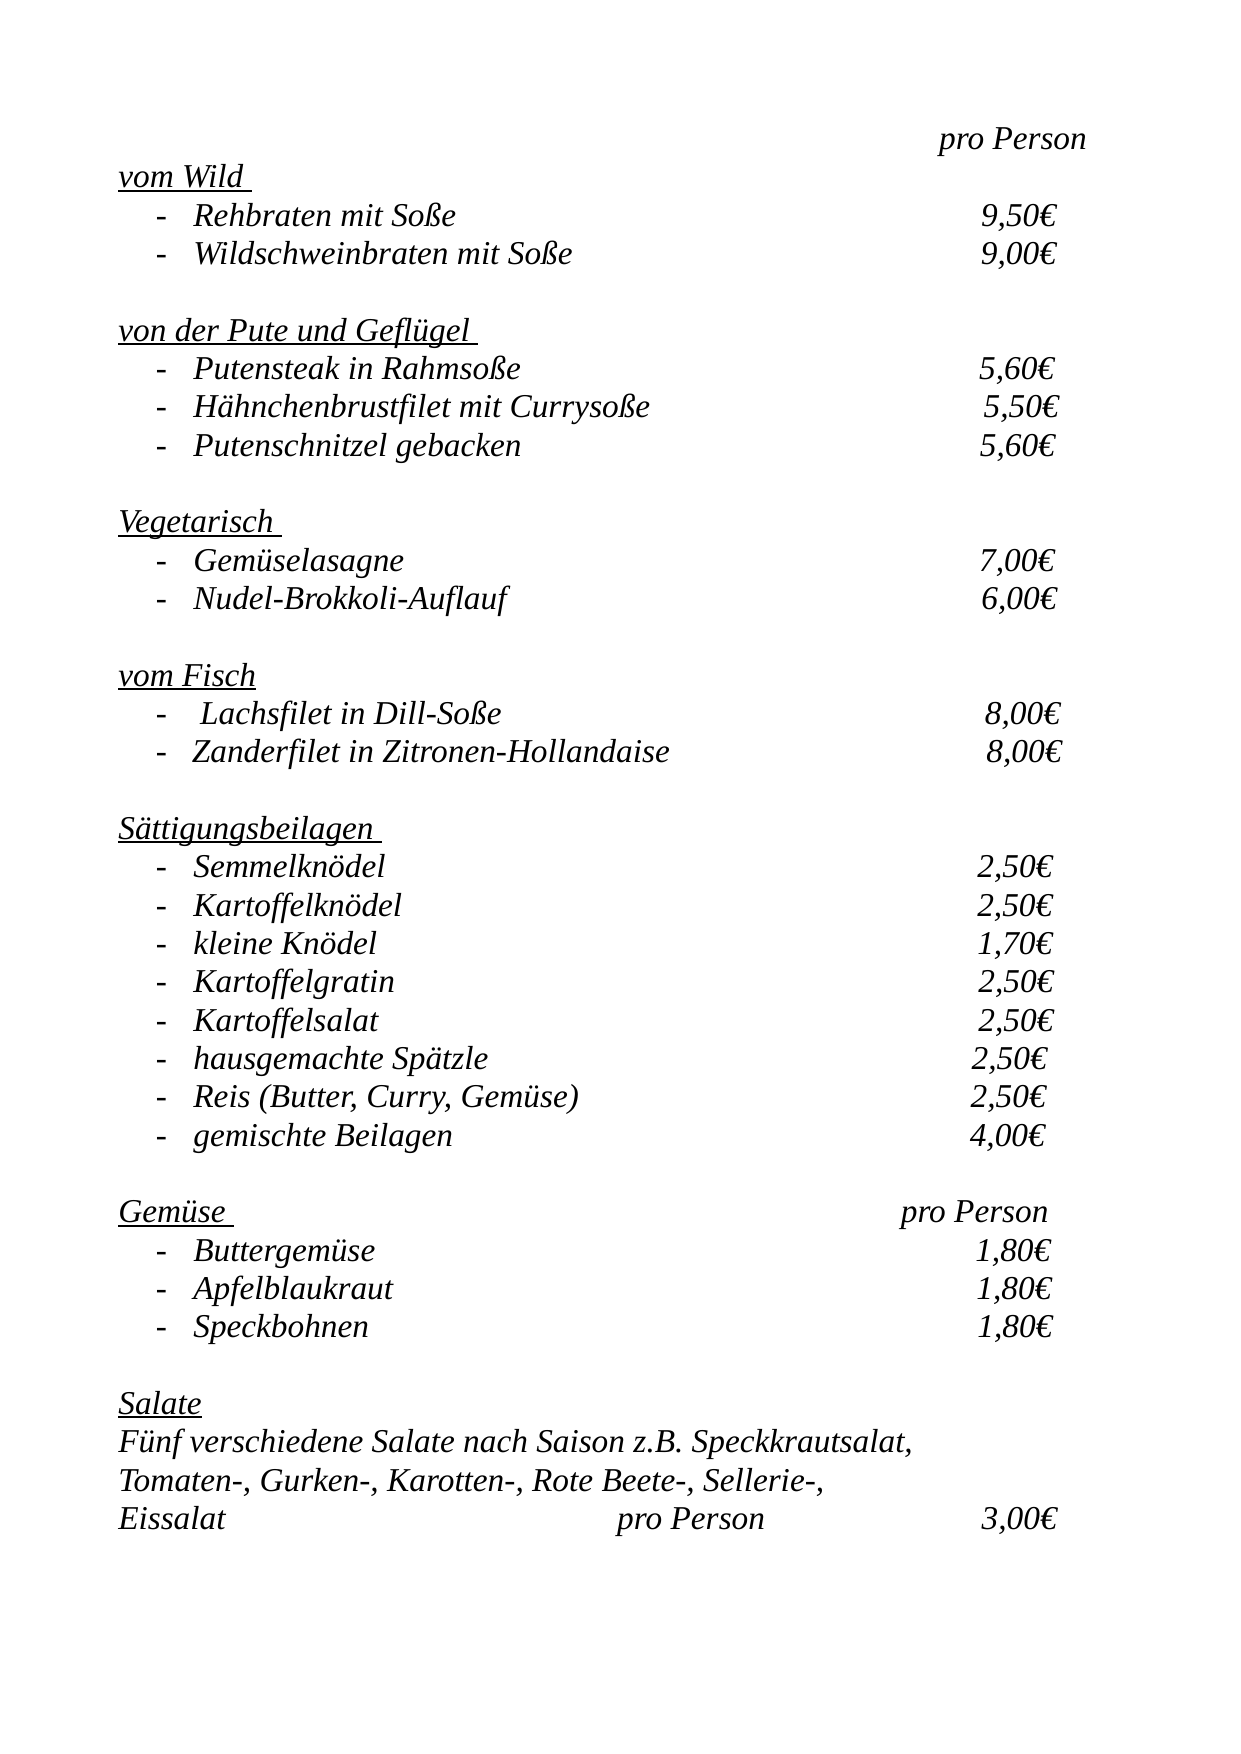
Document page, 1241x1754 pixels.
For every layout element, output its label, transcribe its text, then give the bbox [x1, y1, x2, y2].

list Kartoffelgratin 2,50€ [156, 961, 1122, 1000]
text - Zanderfilet in Zitronen-Hollandaise 8,00€ [156, 731, 1122, 770]
text von der Pute und Geflügel [118, 310, 1122, 348]
text pro Person [858, 118, 1122, 156]
text Sättigungsbeilagen [118, 808, 1122, 846]
list Kartoffelsalat 2,50€ [156, 1000, 1122, 1038]
text Vegetarisch [118, 501, 1122, 540]
list Apfelblaukraut 1,80€ [156, 1268, 1122, 1306]
list Putensteak in Rahmsoße 5,60€ [156, 348, 1122, 386]
text vom Wild [118, 156, 1122, 195]
list Reis (Butter, Curry, Gemüse) 2,50€ [156, 1076, 1122, 1115]
list kleine Knödel 1,70€ [156, 923, 1122, 961]
list Kartoffelknödel 2,50€ [156, 885, 1122, 923]
text Eissalat pro Person 3,00€ [118, 1498, 1122, 1536]
list Gemüselasagne 7,00€ [156, 540, 1122, 578]
list Nudel-Brokkoli-Auflauf 6,00€ [156, 578, 1122, 616]
text - Lachsfilet in Dill-Soße 8,00€ [156, 693, 1122, 731]
list Wildschweinbraten mit Soße 9,00€ [156, 233, 1122, 271]
list Semmelknödel 2,50€ [156, 846, 1122, 885]
list Putenschnitzel gebacken 5,60€ [156, 425, 1122, 463]
text Fünf verschiedene Salate nach Saison z.B. Speckkrautsalat, [118, 1421, 1122, 1460]
text Salate [118, 1383, 1122, 1421]
text Tomaten-, Gurken-, Karotten-, Rote Beete-, Sellerie-, [118, 1460, 1122, 1498]
list Hähnchenbrustfilet mit Currysoße 5,50€ [156, 386, 1122, 425]
list gemischte Beilagen 4,00€ [156, 1115, 1122, 1153]
list Rehbraten mit Soße 9,50€ [156, 195, 1122, 233]
text Gemüse pro Person [118, 1191, 1122, 1230]
text vom Fisch [118, 655, 1122, 693]
list Speckbohnen 1,80€ [156, 1306, 1122, 1345]
list Buttergemüse 1,80€ [156, 1230, 1122, 1268]
list hausgemachte Spätzle 2,50€ [156, 1038, 1122, 1076]
